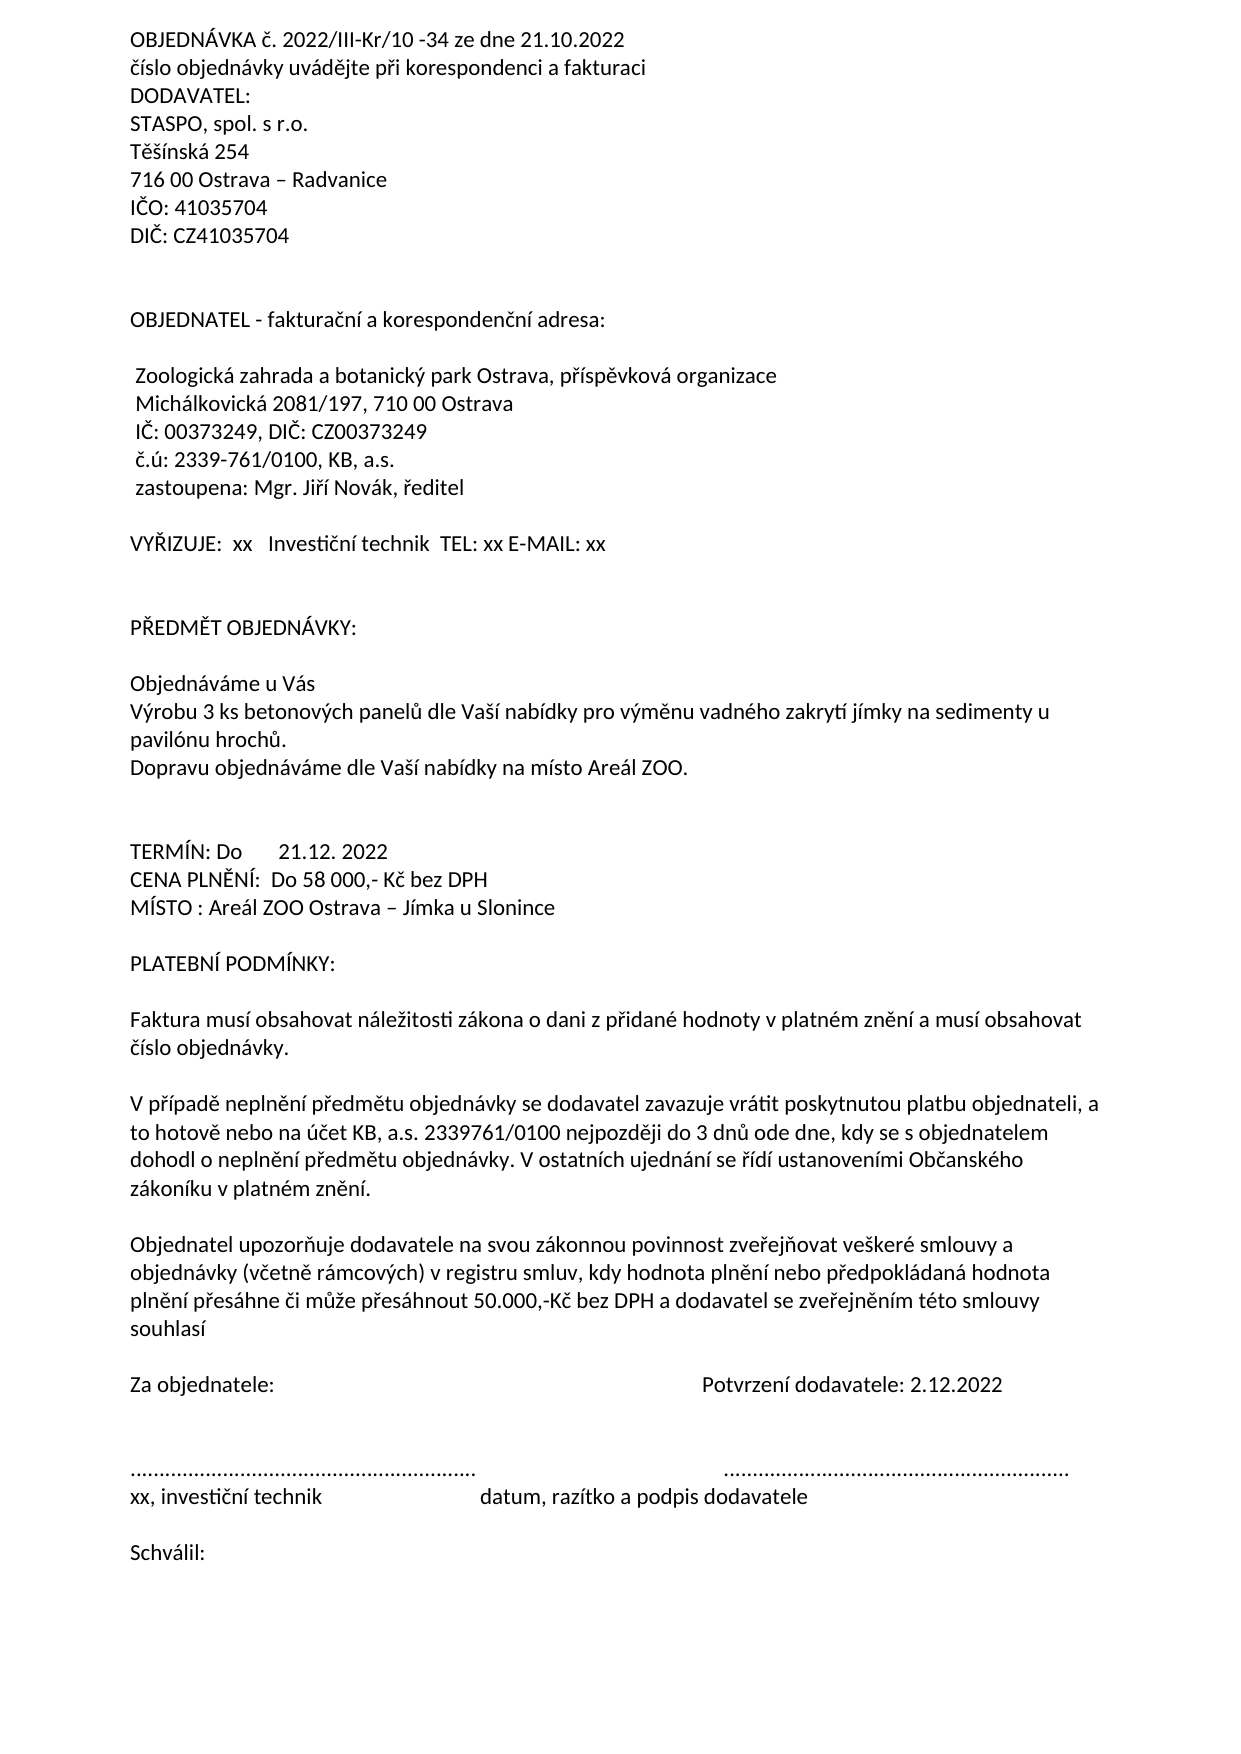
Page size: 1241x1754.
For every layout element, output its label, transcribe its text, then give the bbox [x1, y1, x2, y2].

text číslo objednávky uvádějte při korespondenci a fakturaci [130, 53, 1110, 81]
text Zoologická zahrada a botanický park Ostrava, příspěvková organizace [130, 361, 1110, 389]
text V případě neplnění předmětu objednávky se dodavatel zavazuje vrátit poskytnutou platbu objednateli, a to hotově nebo na účet KB, a.s. 2339761/0100 nejpozději do 3 dnů ode dne, kdy se s objednatelem dohodl o neplnění předmětu objednávky. V ostatních ujednání se řídí ustanoveními Občanského zákoníku v platném znění. [130, 1089, 1110, 1202]
text Objednatel upozorňuje dodavatele na svou zákonnou povinnost zveřejňovat veškeré smlouvy a objednávky (včetně rámcových) v registru smluv, kdy hodnota plnění nebo předpokládaná hodnota plnění přesáhne či může přesáhnout 50.000,-Kč bez DPH a dodavatel se zveřejněním této smlouvy souhlasí [130, 1230, 1110, 1370]
text VYŘIZUJE: xx Investiční technik TEL: xx E-MAIL: xx [130, 529, 1110, 585]
text STASPO, spol. s r.o. [130, 109, 1110, 137]
text Michálkovická 2081/197, 710 00 Ostrava [130, 389, 1110, 417]
text IČ: 00373249, DIČ: CZ00373249 [130, 417, 1110, 445]
text DIČ: CZ41035704 [130, 221, 1110, 249]
text Schválil: [130, 1538, 1110, 1566]
text Dopravu objednáváme dle Vaší nabídky na místo Areál ZOO. TERMÍN: Do 21.12. 2022 CENA PLNĚNÍ: Do 58 000,- Kč bez DPH MÍSTO : Areál ZOO Ostrava – Jímka u Slonince [130, 753, 1110, 949]
text ............................................................ ............................................................ [130, 1454, 1110, 1482]
text DODAVATEL: [130, 81, 1110, 109]
text Za objednatele: Potvrzení dodavatele: 2.12.2022 [130, 1370, 1110, 1398]
text xx, investiční technik datum, razítko a podpis dodavatele [130, 1482, 1110, 1510]
text PŘEDMĚT OBJEDNÁVKY: [130, 613, 1110, 641]
text Těšínská 254 [130, 137, 1110, 165]
text Objednáváme u Vás [130, 641, 1110, 697]
text Výrobu 3 ks betonových panelů dle Vaší nabídky pro výměnu vadného zakrytí jímky na sedimenty u pavilónu hrochů. [130, 697, 1110, 753]
text zastoupena: Mgr. Jiří Novák, ředitel [130, 473, 1110, 529]
text OBJEDNÁVKA č. 2022/III-Kr/10 -34 ze dne 21.10.2022 [130, 25, 1110, 53]
text OBJEDNATEL - fakturační a korespondenční adresa: [130, 305, 1110, 333]
text PLATEBNÍ PODMÍNKY: [130, 949, 1110, 977]
text 716 00 Ostrava – Radvanice [130, 165, 1110, 193]
text IČO: 41035704 [130, 193, 1110, 221]
text Faktura musí obsahovat náležitosti zákona o dani z přidané hodnoty v platném znění a musí obsahovat číslo objednávky. [130, 1006, 1110, 1062]
text č.ú: 2339-761/0100, KB, a.s. [130, 445, 1110, 473]
